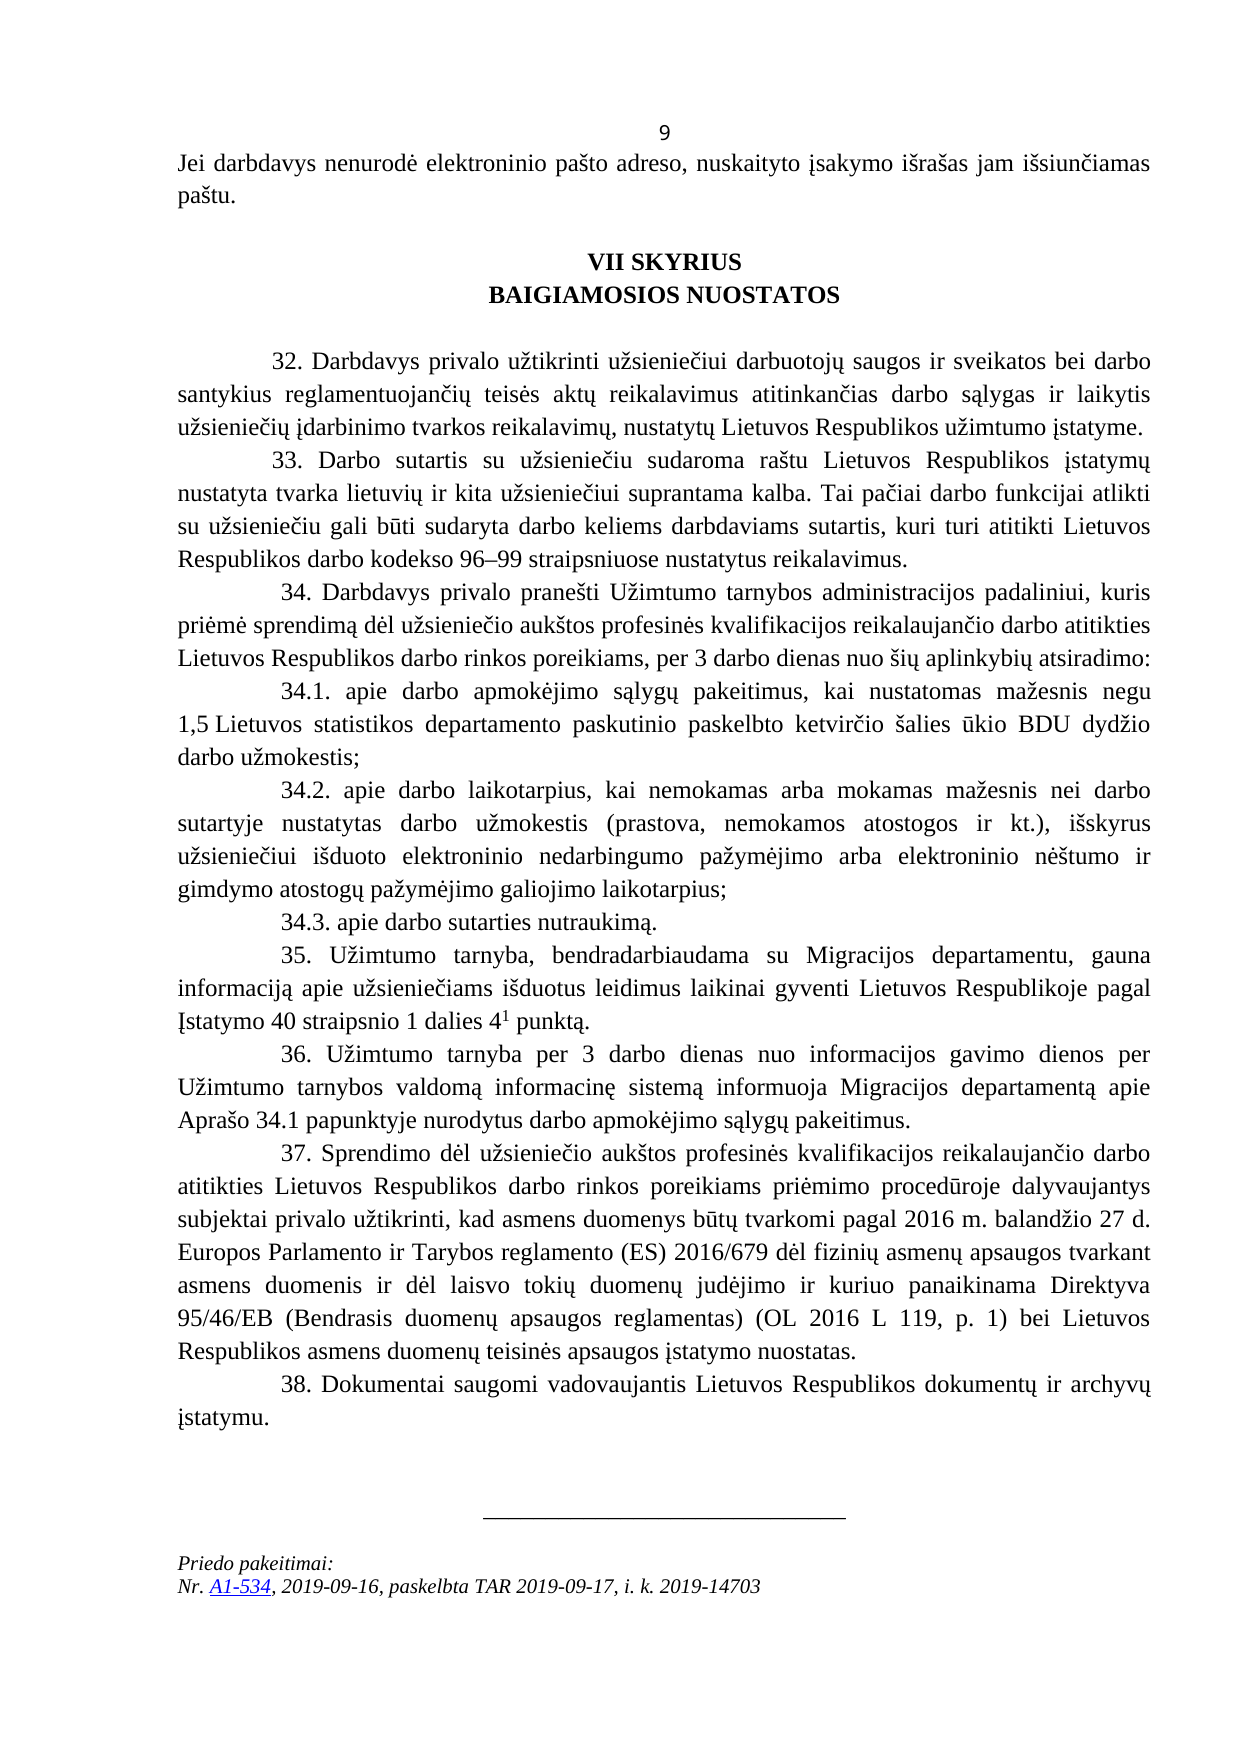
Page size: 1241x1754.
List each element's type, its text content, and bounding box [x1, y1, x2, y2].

text 32. Darbdavys privalo užtikrinti užsieniečiui darbuotojų saugos ir sveikatos bei darbo santykius reglamentuojančių teisės aktų reikalavimus atitinkančias darbo sąlygas ir laikytis užsieniečių įdarbinimo tvarkos reikalavimų, nustatytų Lietuvos Respublikos užimtumo įstatyme. [177, 346, 1152, 441]
text 34.3. apie darbo sutarties nutraukimą. [177, 907, 1152, 936]
text BAIGIAMOSIOS NUOSTATOS [177, 280, 1152, 308]
text 36. Užimtumo tarnyba per 3 darbo dienas nuo informacijos gavimo dienos per Užimtumo tarnybos valdomą informacinę sistemą informuoja Migracijos departamentą apie Aprašo 34.1 papunktyje nurodytus darbo apmokėjimo sąlygų pakeitimus. [177, 1039, 1152, 1134]
text 38. Dokumentai saugomi vadovaujantis Lietuvos Respublikos dokumentų ir archyvų įstatymu. [177, 1369, 1152, 1431]
text 33. Darbo sutartis su užsieniečiu sudaroma raštu Lietuvos Respublikos įstatymų nustatyta tvarka lietuvių ir kita užsieniečiui suprantama kalba. Tai pačiai darbo funkcijai atlikti su užsieniečiu gali būti sudaryta darbo keliems darbdaviams sutartis, kuri turi atitikti Lietuvos Respublikos darbo kodekso 96–99 straipsniuose nustatytus reikalavimus. [177, 445, 1152, 573]
text VII SKYRIUS [177, 247, 1152, 275]
text 34.1. apie darbo apmokėjimo sąlygų pakeitimus, kai nustatomas mažesnis negu 1,5 Lietuvos statistikos departamento paskutinio paskelbto ketvirčio šalies ūkio BDU dydžio darbo užmokestis; [177, 676, 1152, 771]
text 37. Sprendimo dėl užsieniečio aukštos profesinės kvalifikacijos reikalaujančio darbo atitikties Lietuvos Respublikos darbo rinkos poreikiams priėmimo procedūroje dalyvaujantys subjektai privalo užtikrinti, kad asmens duomenys būtų tvarkomi pagal 2016 m. balandžio 27 d. Europos Parlamento ir Tarybos reglamento (ES) 2016/679 dėl fizinių asmenų apsaugos tvarkant asmens duomenis ir dėl laisvo tokių duomenų judėjimo ir kuriuo panaikinama Direktyva 95/46/EB (Bendrasis duomenų apsaugos reglamentas) (OL 2016 L 119, p. 1) bei Lietuvos Respublikos asmens duomenų teisinės apsaugos įstatymo nuostatas. [177, 1138, 1152, 1365]
text 35. Užimtumo tarnyba, bendradarbiaudama su Migracijos departamentu, gauna informaciją apie užsieniečiams išduotus leidimus laikinai gyventi Lietuvos Respublikoje pagal Įstatymo 40 straipsnio 1 dalies 41 punktą. [177, 940, 1152, 1035]
text 34. Darbdavys privalo pranešti Užimtumo tarnybos administracijos padaliniui, kuris priėmė sprendimą dėl užsieniečio aukštos profesinės kvalifikacijos reikalaujančio darbo atitikties Lietuvos Respublikos darbo rinkos poreikiams, per 3 darbo dienas nuo šių aplinkybių atsiradimo: [177, 577, 1152, 672]
text 34.2. apie darbo laikotarpius, kai nemokamas arba mokamas mažesnis nei darbo sutartyje nustatytas darbo užmokestis (prastova, nemokamos atostogos ir kt.), išskyrus užsieniečiui išduoto elektroninio nedarbingumo pažymėjimo arba elektroninio nėštumo ir gimdymo atostogų pažymėjimo galiojimo laikotarpius; [177, 775, 1152, 903]
text Jei darbdavys nenurodė elektroninio pašto adreso, nuskaityto įsakymo išrašas jam išsiunčiamas paštu. [177, 148, 1152, 209]
text Nr. A1-534, 2019-09-16, paskelbta TAR 2019-09-17, i. k. 2019-14703 [177, 1574, 1152, 1598]
text Priedo pakeitimai: [177, 1550, 1152, 1574]
text _____________________________ [177, 1493, 1152, 1522]
